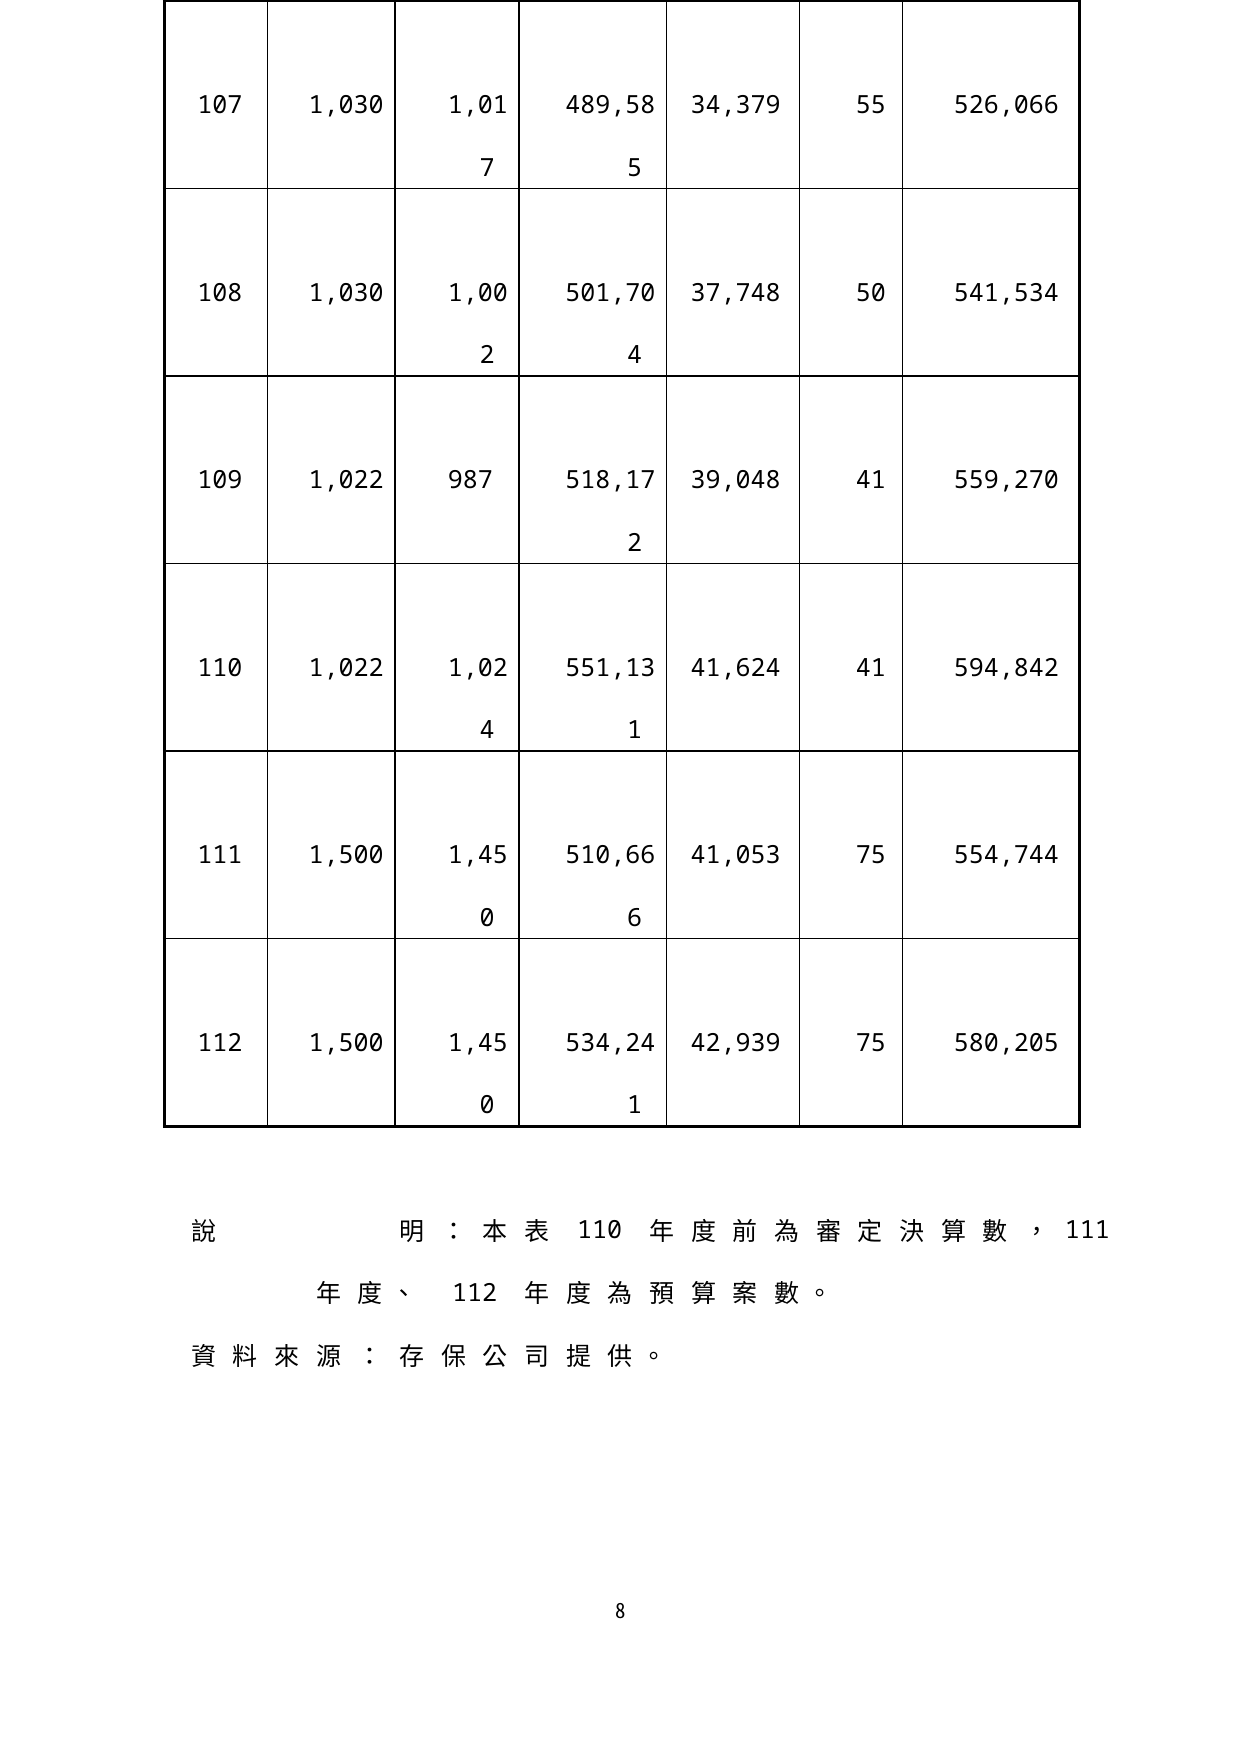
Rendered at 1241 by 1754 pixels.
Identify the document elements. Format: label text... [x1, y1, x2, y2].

table_cell 1,500 [268, 939, 394, 1125]
table_cell 551,131 [520, 564, 666, 750]
table_cell 534,241 [520, 939, 666, 1125]
text 說 明：本表110年度前為審定決算數，111年度、112年度為預算案數。 [153, 1187, 1117, 1312]
table_cell 1,022 [268, 377, 394, 562]
table_cell 594,842 [903, 564, 1078, 750]
table_cell 580,205 [903, 939, 1078, 1125]
table_cell 37,748 [667, 189, 799, 375]
table_cell 1,500 [268, 752, 394, 937]
table_cell 41 [800, 564, 902, 750]
table_cell 1,002 [396, 189, 518, 375]
table_cell 42,939 [667, 939, 799, 1125]
table_cell 987 [396, 377, 518, 562]
table_cell 55 [800, 2, 902, 187]
table_cell 1,450 [396, 939, 518, 1125]
text 資料來源：存保公司提供。 [153, 1312, 1117, 1375]
table_cell 559,270 [903, 377, 1078, 562]
table_cell 109 [166, 377, 267, 562]
table_cell 510,666 [520, 752, 666, 937]
table_cell 518,172 [520, 377, 666, 562]
table_cell 111 [166, 752, 267, 937]
table_cell 41 [800, 377, 902, 562]
table_cell 41,624 [667, 564, 799, 750]
table_cell 489,585 [520, 2, 666, 187]
table_cell 110 [166, 564, 267, 750]
table_cell 526,066 [903, 2, 1078, 187]
table_cell 1,030 [268, 2, 394, 187]
table_cell 1,022 [268, 564, 394, 750]
table_cell 108 [166, 189, 267, 375]
table_cell 1,450 [396, 752, 518, 937]
table_cell 112 [166, 939, 267, 1125]
table_cell 1,030 [268, 189, 394, 375]
table_cell 41,053 [667, 752, 799, 937]
table_cell 1,024 [396, 564, 518, 750]
table_cell 75 [800, 752, 902, 937]
table_cell 34,379 [667, 2, 799, 187]
table_cell 39,048 [667, 377, 799, 562]
table_cell 554,744 [903, 752, 1078, 937]
table_cell 501,704 [520, 189, 666, 375]
table_cell 1,017 [396, 2, 518, 187]
table_cell 75 [800, 939, 902, 1125]
table_cell 541,534 [903, 189, 1078, 375]
table_cell 107 [166, 2, 267, 187]
table_cell 50 [800, 189, 902, 375]
